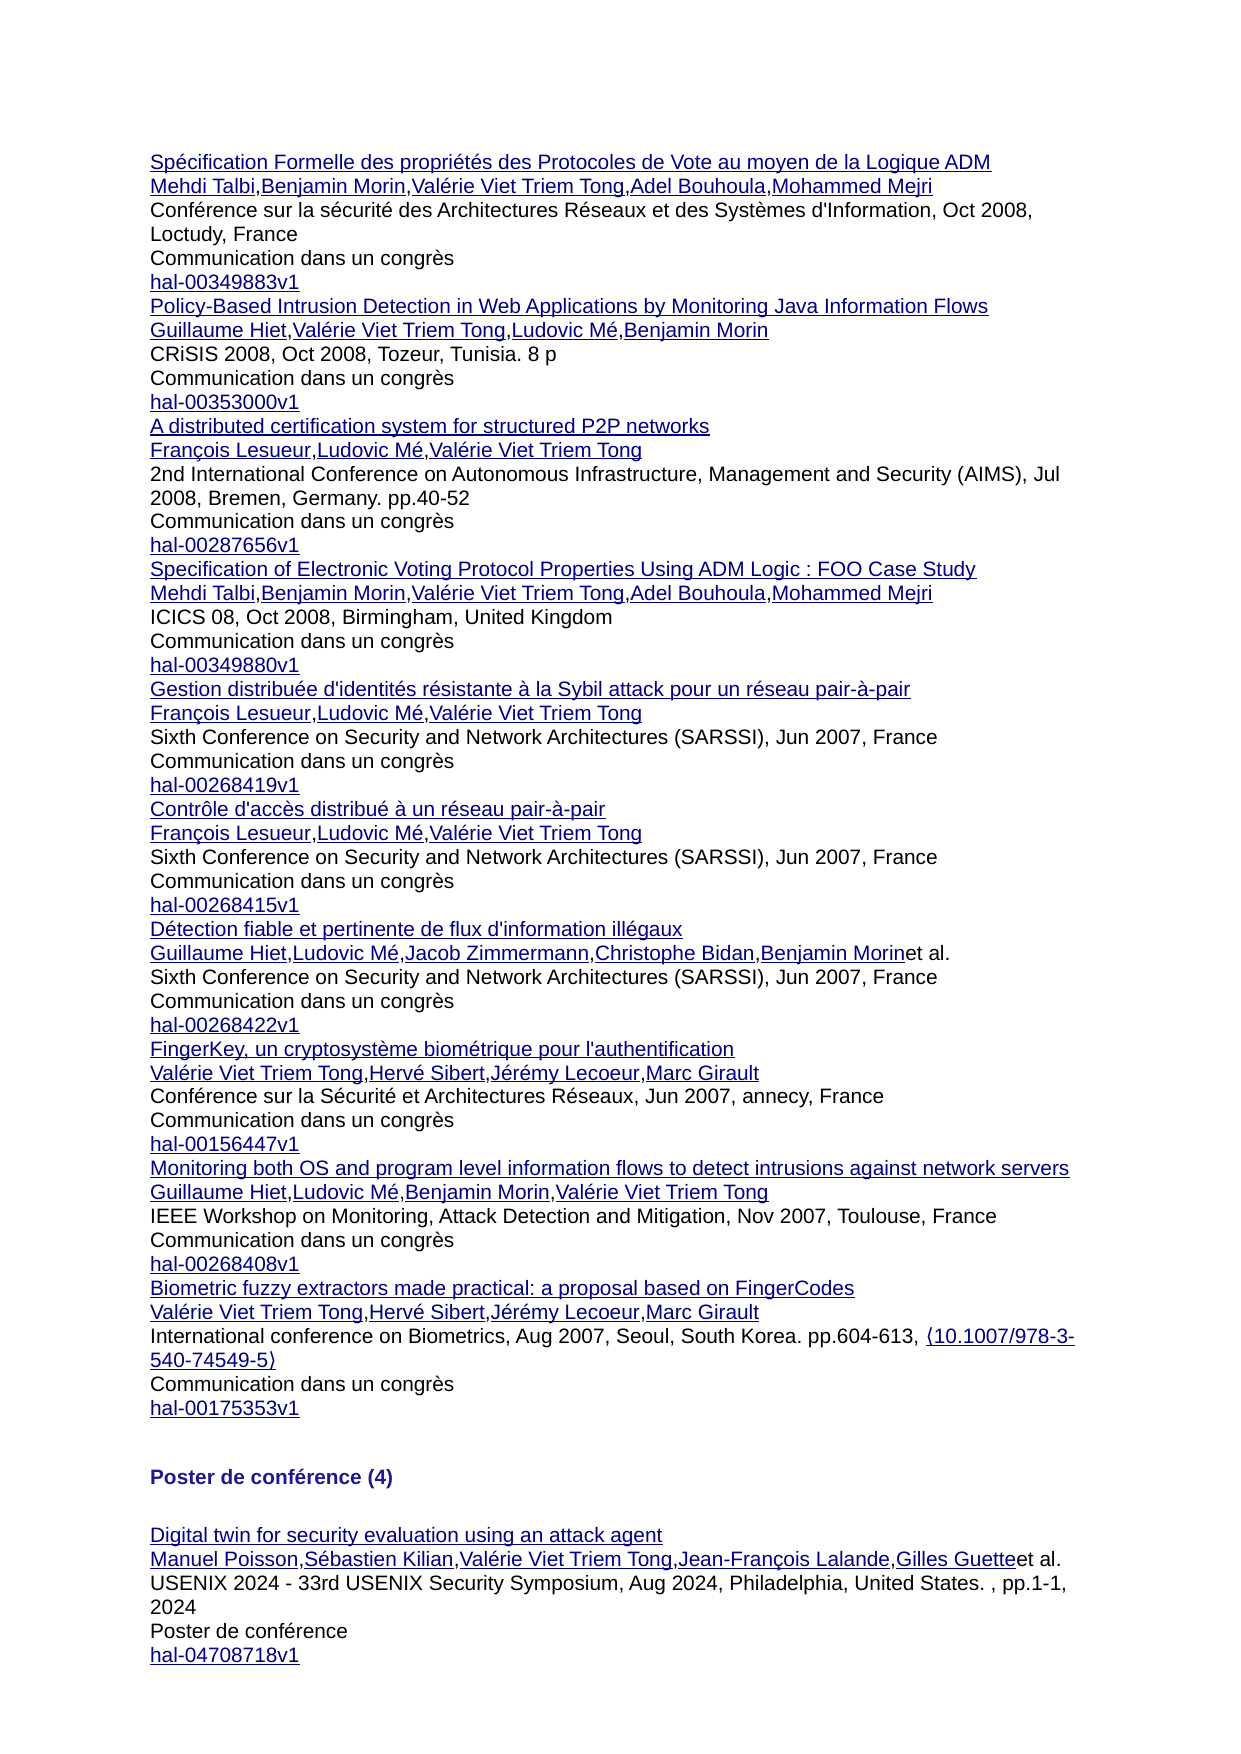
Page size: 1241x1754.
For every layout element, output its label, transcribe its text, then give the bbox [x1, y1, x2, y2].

table_cell FingerKey, un cryptosystème biométrique pour l'authentification Valérie Viet Triem Tong,Hervé Sibert,Jérémy Lecoeur,Marc Girault Conférence sur la Sécurité et Architectures Réseaux, Jun 2007, annecy, France Communication dans un congrès hal-00156447v1 [150, 1036, 1090, 1156]
table_header Digital twin for security evaluation using an attack agent Manuel Poisson,Sébastien Kilian,Valérie Viet Triem Tong,Jean-François Lalande,Gilles Guetteet al. USENIX 2024 - 33rd USENIX Security Symposium, Aug 2024, Philadelphia, United States. , pp.1-1, 2024 Poster de conférence hal-04708718v1 [150, 1523, 1090, 1667]
table_cell Specification of Electronic Voting Protocol Properties Using ADM Logic : FOO Case Study Mehdi Talbi,Benjamin Morin,Valérie Viet Triem Tong,Adel Bouhoula,Mohammed Mejri ICICS 08, Oct 2008, Birmingham, United Kingdom Communication dans un congrès hal-00349880v1 [150, 557, 1090, 677]
subtitle Poster de conférence (4) [150, 1464, 1090, 1488]
table_cell Détection fiable et pertinente de flux d'information illégaux Guillaume Hiet,Ludovic Mé,Jacob Zimmermann,Christophe Bidan,Benjamin Morinet al. Sixth Conference on Security and Network Architectures (SARSSI), Jun 2007, France Communication dans un congrès hal-00268422v1 [150, 917, 1090, 1036]
table_cell A distributed certification system for structured P2P networks François Lesueur,Ludovic Mé,Valérie Viet Triem Tong 2nd International Conference on Autonomous Infrastructure, Management and Security (AIMS), Jul 2008, Bremen, Germany. pp.40-52 Communication dans un congrès hal-00287656v1 [150, 414, 1090, 557]
table_cell Monitoring both OS and program level information flows to detect intrusions against network servers Guillaume Hiet,Ludovic Mé,Benjamin Morin,Valérie Viet Triem Tong IEEE Workshop on Monitoring, Attack Detection and Mitigation, Nov 2007, Toulouse, France Communication dans un congrès hal-00268408v1 [150, 1156, 1090, 1276]
table_cell Contrôle d'accès distribué à un réseau pair-à-pair François Lesueur,Ludovic Mé,Valérie Viet Triem Tong Sixth Conference on Security and Network Architectures (SARSSI), Jun 2007, France Communication dans un congrès hal-00268415v1 [150, 797, 1090, 917]
table_cell Spécification Formelle des propriétés des Protocoles de Vote au moyen de la Logique ADM Mehdi Talbi,Benjamin Morin,Valérie Viet Triem Tong,Adel Bouhoula,Mohammed Mejri Conférence sur la sécurité des Architectures Réseaux et des Systèmes d'Information, Oct 2008, Loctudy, France Communication dans un congrès hal-00349883v1 [150, 150, 1090, 294]
table_cell Gestion distribuée d'identités résistante à la Sybil attack pour un réseau pair-à-pair François Lesueur,Ludovic Mé,Valérie Viet Triem Tong Sixth Conference on Security and Network Architectures (SARSSI), Jun 2007, France Communication dans un congrès hal-00268419v1 [150, 677, 1090, 797]
table_cell Biometric fuzzy extractors made practical: a proposal based on FingerCodes Valérie Viet Triem Tong,Hervé Sibert,Jérémy Lecoeur,Marc Girault International conference on Biometrics, Aug 2007, Seoul, South Korea. pp.604-613, ⟨10.1007/978-3-540-74549-5⟩ Communication dans un congrès hal-00175353v1 [150, 1276, 1090, 1420]
table_cell Policy-Based Intrusion Detection in Web Applications by Monitoring Java Information Flows Guillaume Hiet,Valérie Viet Triem Tong,Ludovic Mé,Benjamin Morin CRiSIS 2008, Oct 2008, Tozeur, Tunisia. 8 p Communication dans un congrès hal-00353000v1 [150, 294, 1090, 413]
